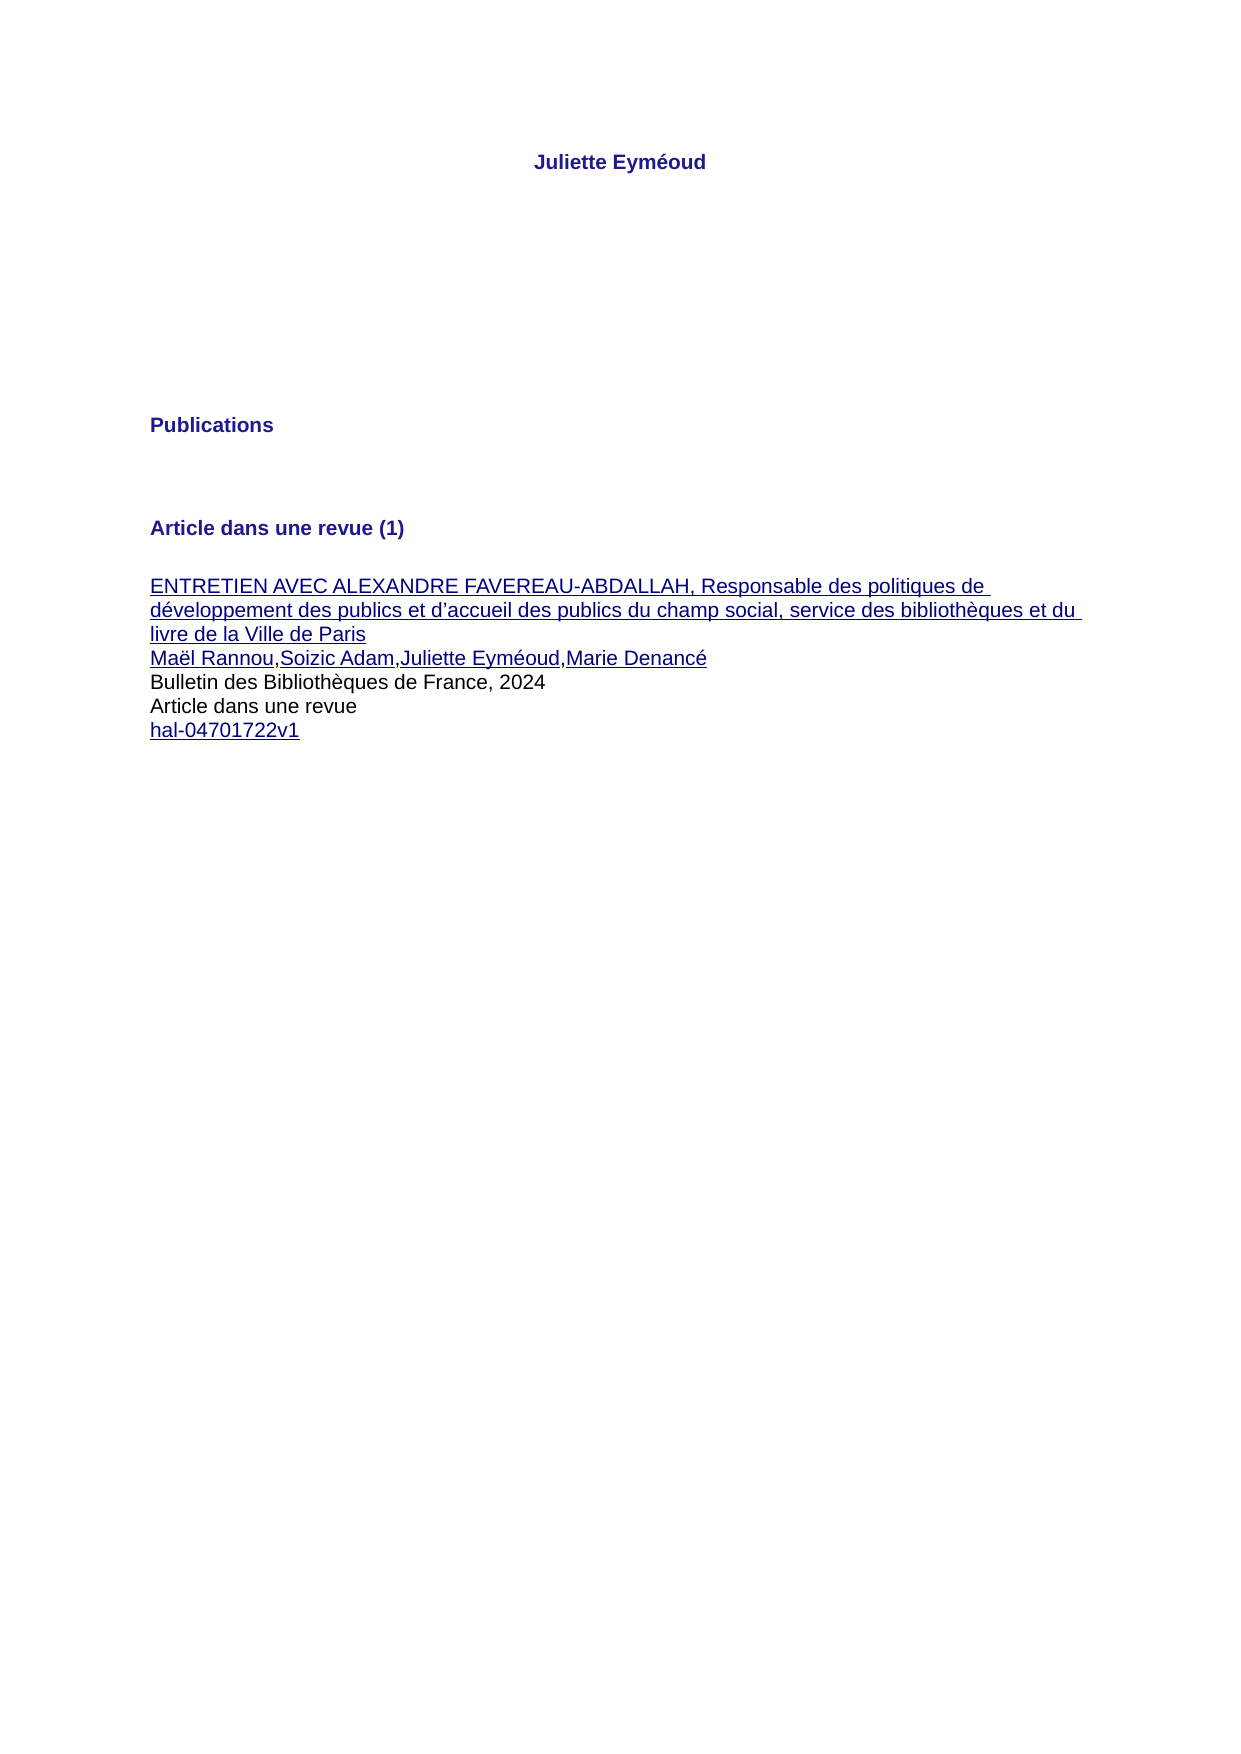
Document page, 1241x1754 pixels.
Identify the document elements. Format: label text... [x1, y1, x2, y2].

subtitle Publications [150, 412, 1090, 436]
subtitle Article dans une revue (1) [150, 516, 1090, 539]
table_header ENTRETIEN AVEC ALEXANDRE FAVEREAU-ABDALLAH, Responsable des politiques de développement des publics et d’accueil des publics du champ social, service des bibliothèques et du livre de la Ville de Paris Maël Rannou,Soizic Adam,Juliette Eyméoud,Marie Denancé Bulletin des Bibliothèques de France, 2024 Article dans une revue hal-04701722v1 [150, 574, 1090, 742]
subtitle Juliette Eyméoud [150, 150, 1090, 174]
